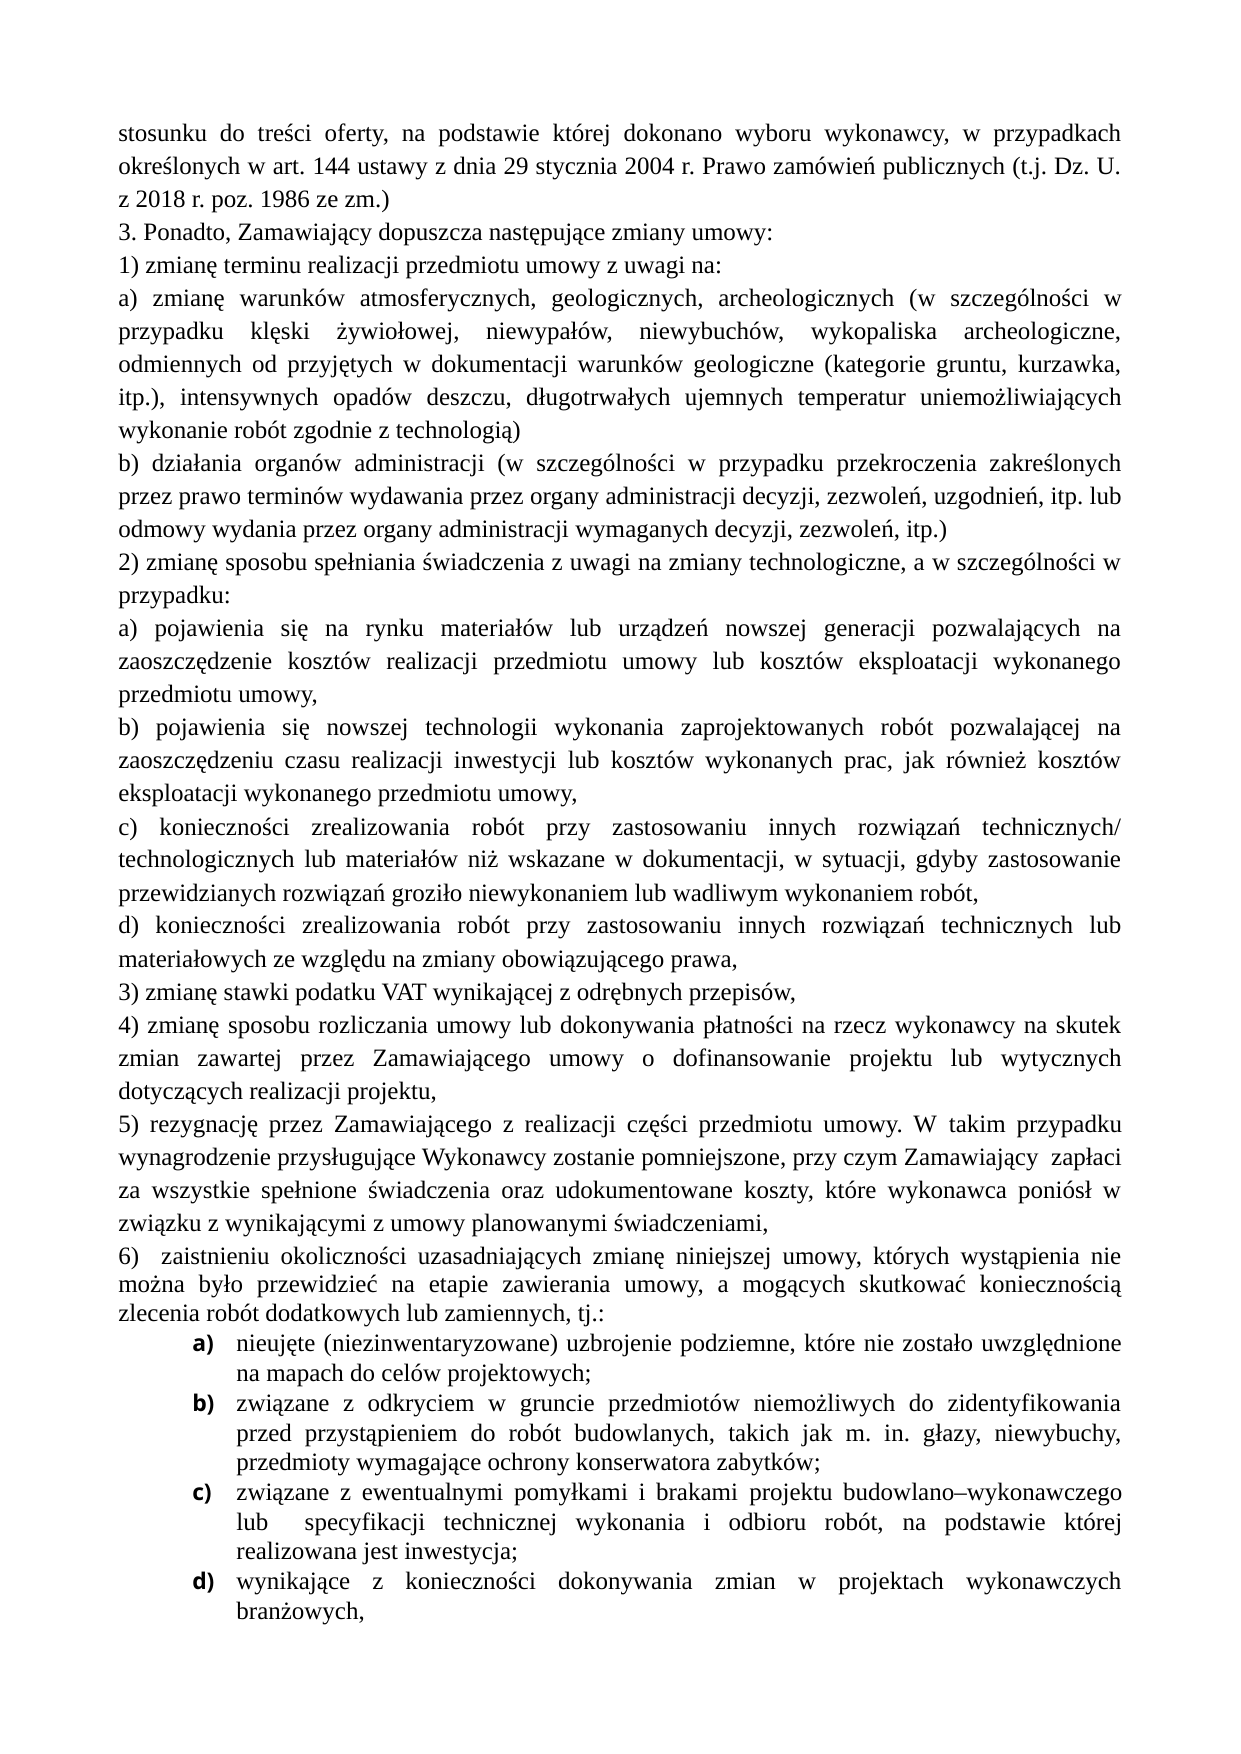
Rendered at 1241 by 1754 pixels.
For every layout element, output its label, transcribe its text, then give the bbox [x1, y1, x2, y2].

text b) pojawienia się nowszej technologii wykonania zaprojektowanych robót pozwalającej na zaoszczędzeniu czasu realizacji inwestycji lub kosztów wykonanych prac, jak również kosztów eksploatacji wykonanego przedmiotu umowy, [118, 712, 1122, 807]
text a) pojawienia się na rynku materiałów lub urządzeń nowszej generacji pozwalających na zaoszczędzenie kosztów realizacji przedmiotu umowy lub kosztów eksploatacji wykonanego przedmiotu umowy, [118, 613, 1122, 708]
text 3) zmianę stawki podatku VAT wynikającej z odrębnych przepisów, [118, 977, 1122, 1005]
list wynikające z konieczności dokonywania zmian w projektach wykonawczych branżowych, [192, 1564, 1122, 1624]
text 2) zmianę sposobu spełniania świadczenia z uwagi na zmiany technologiczne, a w szczególności w przypadku: [118, 547, 1122, 609]
text b) działania organów administracji (w szczególności w przypadku przekroczenia zakreślonych przez prawo terminów wydawania przez organy administracji decyzji, zezwoleń, uzgodnień, itp. lub odmowy wydania przez organy administracji wymaganych decyzji, zezwoleń, itp.) [118, 448, 1122, 543]
list związane z ewentualnymi pomyłkami i brakami projektu budowlano–wykonawczego lub specyfikacji technicznej wykonania i odbioru robót, na podstawie której realizowana jest inwestycja; [192, 1476, 1122, 1564]
text 3. Ponadto, Zamawiający dopuszcza następujące zmiany umowy: [118, 217, 1122, 246]
text a) zmianę warunków atmosferycznych, geologicznych, archeologicznych (w szczególności w przypadku klęski żywiołowej, niewypałów, niewybuchów, wykopaliska archeologiczne, odmiennych od przyjętych w dokumentacji warunków geologiczne (kategorie gruntu, kurzawka, itp.), intensywnych opadów deszczu, długotrwałych ujemnych temperatur uniemożliwiających wykonanie robót zgodnie z technologią) [118, 283, 1122, 444]
list nieujęte (niezinwentaryzowane) uzbrojenie podziemne, które nie zostało uwzględnione na mapach do celów projektowych; [192, 1327, 1122, 1387]
text c) konieczności zrealizowania robót przy zastosowaniu innych rozwiązań technicznych/ technologicznych lub materiałów niż wskazane w dokumentacji, w sytuacji, gdyby zastosowanie przewidzianych rozwiązań groziło niewykonaniem lub wadliwym wykonaniem robót, [118, 812, 1122, 906]
text 5) rezygnację przez Zamawiającego z realizacji części przedmiotu umowy. W takim przypadku wynagrodzenie przysługujące Wykonawcy zostanie pomniejszone, przy czym Zamawiający zapłaci za wszystkie spełnione świadczenia oraz udokumentowane koszty, które wykonawca poniósł w związku z wynikającymi z umowy planowanymi świadczeniami, [118, 1109, 1122, 1237]
text 6) zaistnieniu okoliczności uzasadniających zmianę niniejszej umowy, których wystąpienia nie można było przewidzieć na etapie zawierania umowy, a mogących skutkować koniecznością zlecenia robót dodatkowych lub zamiennych, tj.: [118, 1241, 1122, 1327]
list związane z odkryciem w gruncie przedmiotów niemożliwych do zidentyfikowania przed przystąpieniem do robót budowlanych, takich jak m. in. głazy, niewybuchy, przedmioty wymagające ochrony konserwatora zabytków; [192, 1387, 1122, 1476]
text 4) zmianę sposobu rozliczania umowy lub dokonywania płatności na rzecz wykonawcy na skutek zmian zawartej przez Zamawiającego umowy o dofinansowanie projektu lub wytycznych dotyczących realizacji projektu, [118, 1010, 1122, 1104]
text stosunku do treści oferty, na podstawie której dokonano wyboru wykonawcy, w przypadkach określonych w art. 144 ustawy z dnia 29 stycznia 2004 r. Prawo zamówień publicznych (t.j. Dz. U. z 2018 r. poz. 1986 ze zm.) [118, 118, 1122, 213]
text d) konieczności zrealizowania robót przy zastosowaniu innych rozwiązań technicznych lub materiałowych ze względu na zmiany obowiązującego prawa, [118, 911, 1122, 972]
text 1) zmianę terminu realizacji przedmiotu umowy z uwagi na: [118, 250, 1122, 279]
